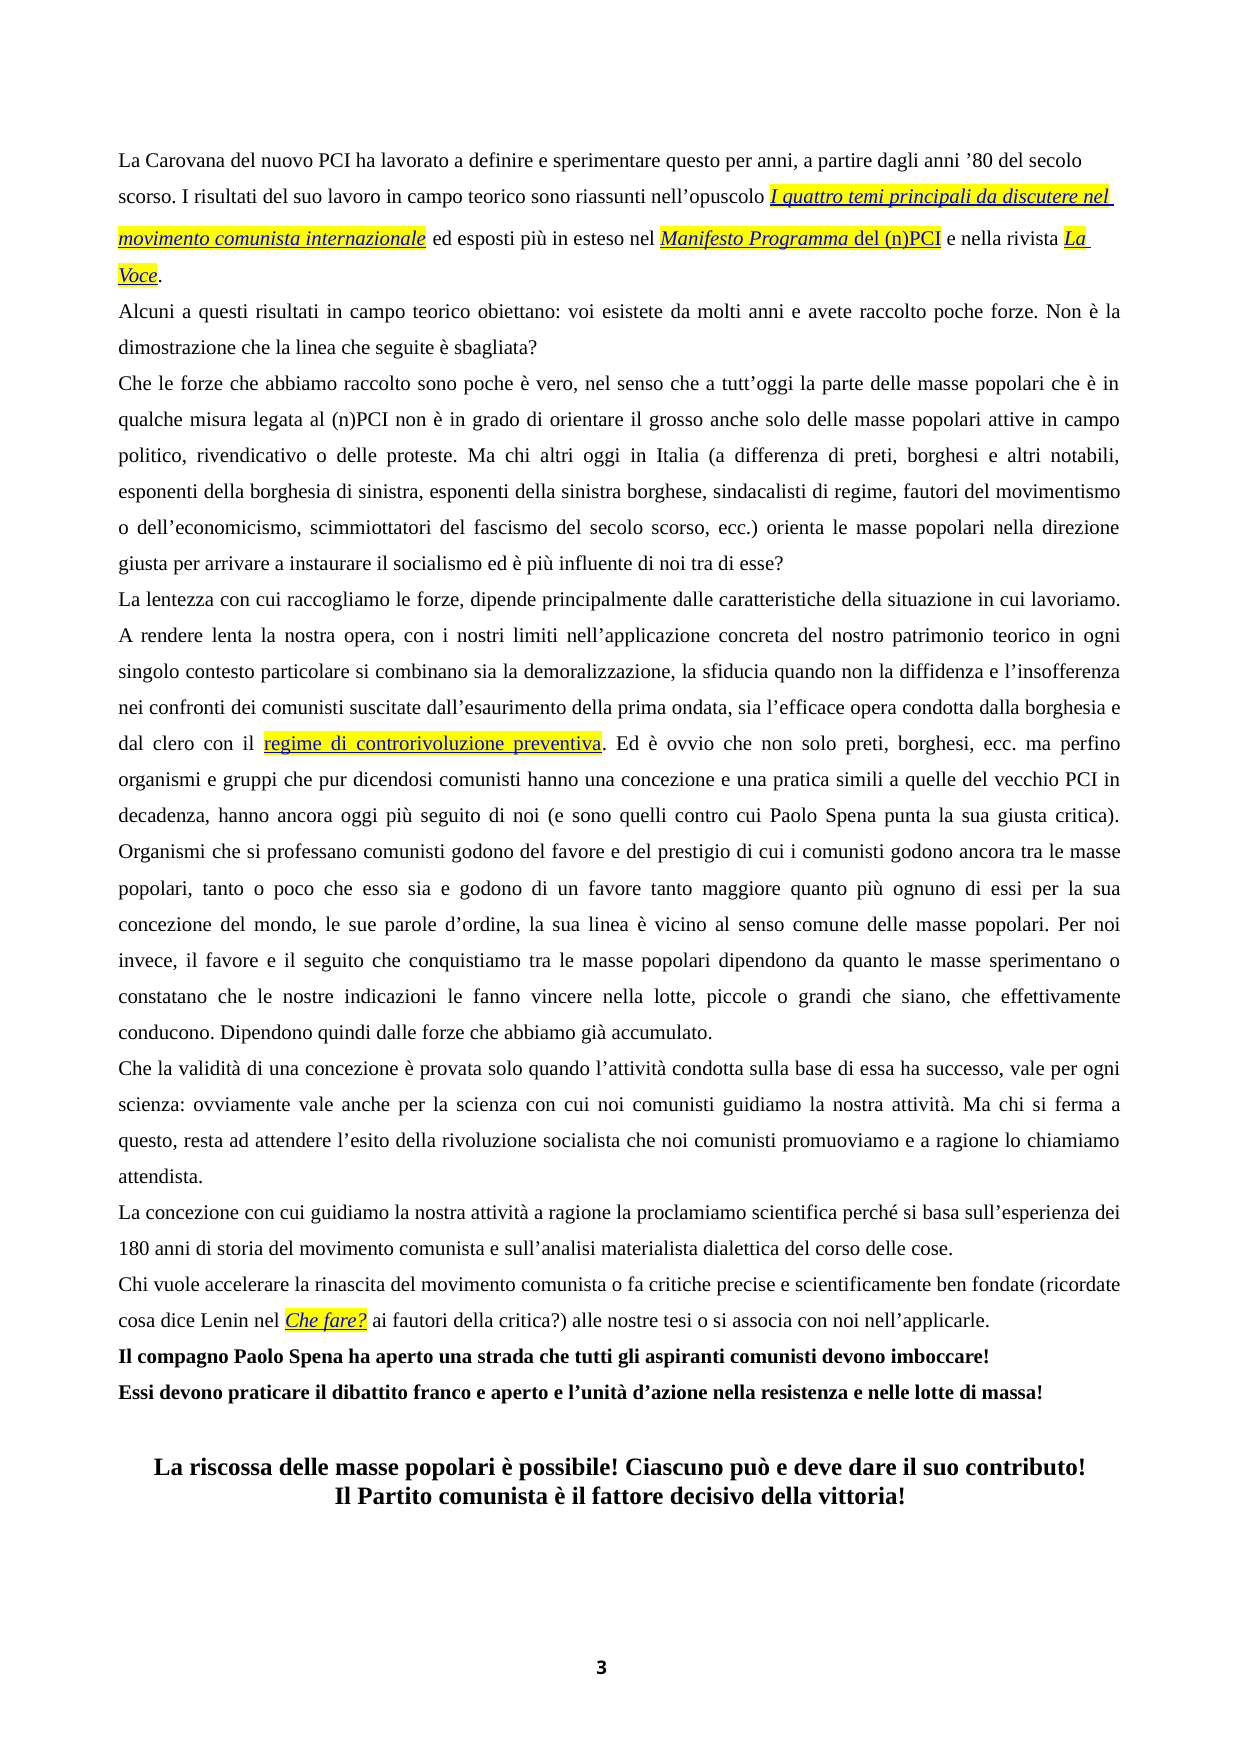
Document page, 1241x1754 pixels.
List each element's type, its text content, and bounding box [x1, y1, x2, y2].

text Essi devono praticare il dibattito franco e aperto e l’unità d’azione nella resistenza e nelle lotte di massa! [118, 1380, 1122, 1404]
text La lentezza con cui raccogliamo le forze, dipende principalmente dalle caratteristiche della situazione in cui lavoriamo. A rendere lenta la nostra opera, con i nostri limiti nell’applicazione concreta del nostro patrimonio teorico in ogni singolo contesto particolare si combinano sia la demoralizzazione, la sfiducia quando non la diffidenza e l’insofferenza nei confronti dei comunisti suscitate dall’esaurimento della prima ondata, sia l’efficace opera condotta dalla borghesia e dal clero con il regime di controrivoluzione preventiva. Ed è ovvio che non solo preti, borghesi, ecc. ma perfino organismi e gruppi che pur dicendosi comunisti hanno una concezione e una pratica simili a quelle del vecchio PCI in decadenza, hanno ancora oggi più seguito di noi (e sono quelli contro cui Paolo Spena punta la sua giusta critica). Organismi che si professano comunisti godono del favore e del prestigio di cui i comunisti godono ancora tra le masse popolari, tanto o poco che esso sia e godono di un favore tanto maggiore quanto più ognuno di essi per la sua concezione del mondo, le sue parole d’ordine, la sua linea è vicino al senso comune delle masse popolari. Per noi invece, il favore e il seguito che conquistiamo tra le masse popolari dipendono da quanto le masse sperimentano o constatano che le nostre indicazioni le fanno vincere nella lotte, piccole o grandi che siano, che effettivamente conducono. Dipendono quindi dalle forze che abbiamo già accumulato. [118, 587, 1122, 1044]
text La concezione con cui guidiamo la nostra attività a ragione la proclamiamo scientifica perché si basa sull’esperienza dei 180 anni di storia del movimento comunista e sull’analisi materialista dialettica del corso delle cose. [118, 1200, 1122, 1260]
text Il compagno Paolo Spena ha aperto una strada che tutti gli aspiranti comunisti devono imboccare! [118, 1344, 1122, 1368]
text La riscossa delle masse popolari è possibile! Ciascuno può e deve dare il suo contributo! [118, 1452, 1122, 1481]
text Alcuni a questi risultati in campo teorico obiettano: voi esistete da molti anni e avete raccolto poche forze. Non è la dimostrazione che la linea che seguite è sbagliata? [118, 299, 1122, 359]
text Il Partito comunista è il fattore decisivo della vittoria! [118, 1481, 1122, 1510]
text La Carovana del nuovo PCI ha lavorato a definire e sperimentare questo per anni, a partire dagli anni ’80 del secolo scorso. I risultati del suo lavoro in campo teorico sono riassunti nell’opuscolo I quattro temi principali da discutere nel movimento comunista internazionale ed esposti più in esteso nel Manifesto Programma del (n)PCI e nella rivista La Voce. [118, 148, 1122, 287]
text Che le forze che abbiamo raccolto sono poche è vero, nel senso che a tutt’oggi la parte delle masse popolari che è in qualche misura legata al (n)PCI non è in grado di orientare il grosso anche solo delle masse popolari attive in campo politico, rivendicativo o delle proteste. Ma chi altri oggi in Italia (a differenza di preti, borghesi e altri notabili, esponenti della borghesia di sinistra, esponenti della sinistra borghese, sindacalisti di regime, fautori del movimentismo o dell’economicismo, scimmiottatori del fascismo del secolo scorso, ecc.) orienta le masse popolari nella direzione giusta per arrivare a instaurare il socialismo ed è più influente di noi tra di esse? [118, 371, 1122, 575]
text Chi vuole accelerare la rinascita del movimento comunista o fa critiche precise e scientificamente ben fondate (ricordate cosa dice Lenin nel Che fare? ai fautori della critica?) alle nostre tesi o si associa con noi nell’applicarle. [118, 1272, 1122, 1332]
text Che la validità di una concezione è provata solo quando l’attività condotta sulla base di essa ha successo, vale per ogni scienza: ovviamente vale anche per la scienza con cui noi comunisti guidiamo la nostra attività. Ma chi si ferma a questo, resta ad attendere l’esito della rivoluzione socialista che noi comunisti promuoviamo e a ragione lo chiamiamo attendista. [118, 1056, 1122, 1188]
